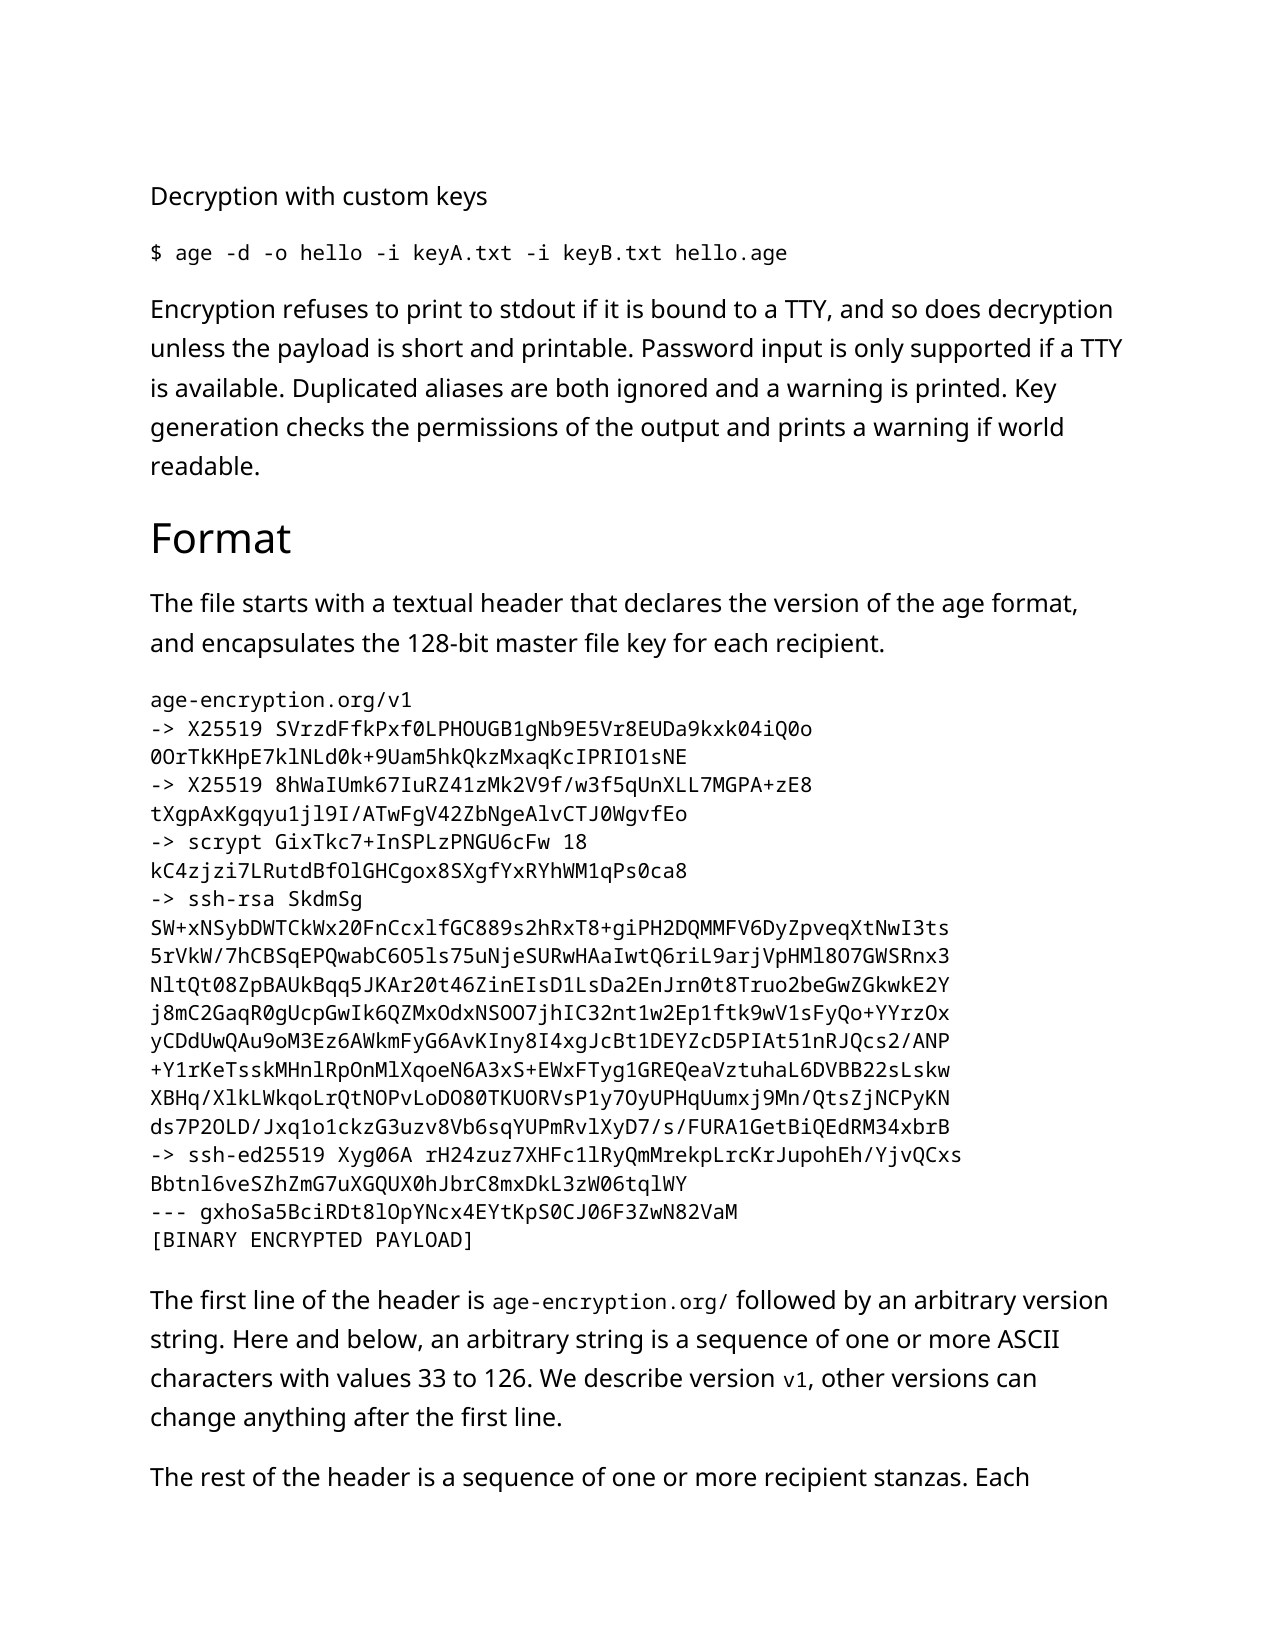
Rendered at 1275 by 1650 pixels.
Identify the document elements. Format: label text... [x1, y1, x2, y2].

text NltQt08ZpBAUkBqq5JKAr20t46ZinEIsD1LsDa2EnJrn0t8Truo2beGwZGkwkE2Y [150, 970, 1125, 998]
text age-encryption.org/v1 [150, 685, 1125, 714]
text kC4zjzi7LRutdBfOlGHCgox8SXgfYxRYhWM1qPs0ca8 [150, 856, 1125, 884]
text [BINARY ENCRYPTED PAYLOAD] [150, 1226, 1125, 1254]
text Encryption refuses to print to stdout if it is bound to a TTY, and so does decryption unless the payload is short and printable. Password input is only supported if a TTY is available. Duplicated aliases are both ignored and a warning is printed. Key generation checks the permissions of the output and prints a warning if world readable. [150, 292, 1125, 483]
text --- gxhoSa5BciRDt8lOpYNcx4EYtKpS0CJ06F3ZwN82VaM [150, 1197, 1125, 1226]
subtitle Format [150, 508, 1125, 565]
text -> scrypt GixTkc7+InSPLzPNGU6cFw 18 [150, 827, 1125, 856]
text The first line of the header is age-encryption.org/ followed by an arbitrary version string. Here and below, an arbitrary string is a sequence of one or more ASCII characters with values 33 to 126. We describe version v1, other versions can change anything after the first line. [150, 1282, 1125, 1434]
text The rest of the header is a sequence of one or more recipient stanzas. Each [150, 1460, 1125, 1494]
text 5rVkW/7hCBSqEPQwabC6O5ls75uNjeSURwHAaIwtQ6riL9arjVpHMl8O7GWSRnx3 [150, 941, 1125, 970]
text +Y1rKeTsskMHnlRpOnMlXqoeN6A3xS+EWxFTyg1GREQeaVztuhaL6DVBB22sLskw [150, 1055, 1125, 1083]
text -> X25519 SVrzdFfkPxf0LPHOUGB1gNb9E5Vr8EUDa9kxk04iQ0o [150, 714, 1125, 742]
text j8mC2GaqR0gUcpGwIk6QZMxOdxNSOO7jhIC32nt1w2Ep1ftk9wV1sFyQo+YYrzOx [150, 998, 1125, 1027]
text XBHq/XlkLWkqoLrQtNOPvLoDO80TKUORVsP1y7OyUPHqUumxj9Mn/QtsZjNCPyKN [150, 1083, 1125, 1112]
text The file starts with a textual header that declares the version of the age format, and encapsulates the 128-bit master file key for each recipient. [150, 586, 1125, 659]
text 0OrTkKHpE7klNLd0k+9Uam5hkQkzMxaqKcIPRIO1sNE [150, 742, 1125, 771]
text -> ssh-rsa SkdmSg [150, 884, 1125, 913]
text $ age -d -o hello -i keyA.txt -i keyB.txt hello.age [150, 238, 1125, 267]
text tXgpAxKgqyu1jl9I/ATwFgV42ZbNgeAlvCTJ0WgvfEo [150, 799, 1125, 827]
text Decryption with custom keys [150, 178, 1125, 212]
text yCDdUwQAu9oM3Ez6AWkmFyG6AvKIny8I4xgJcBt1DEYZcD5PIAt51nRJQcs2/ANP [150, 1027, 1125, 1055]
text -> X25519 8hWaIUmk67IuRZ41zMk2V9f/w3f5qUnXLL7MGPA+zE8 [150, 771, 1125, 799]
text ds7P2OLD/Jxq1o1ckzG3uzv8Vb6sqYUPmRvlXyD7/s/FURA1GetBiQEdRM34xbrB [150, 1112, 1125, 1140]
text SW+xNSybDWTCkWx20FnCcxlfGC889s2hRxT8+giPH2DQMMFV6DyZpveqXtNwI3ts [150, 913, 1125, 941]
text Bbtnl6veSZhZmG7uXGQUX0hJbrC8mxDkL3zW06tqlWY [150, 1169, 1125, 1197]
text -> ssh-ed25519 Xyg06A rH24zuz7XHFc1lRyQmMrekpLrcKrJupohEh/YjvQCxs [150, 1140, 1125, 1169]
